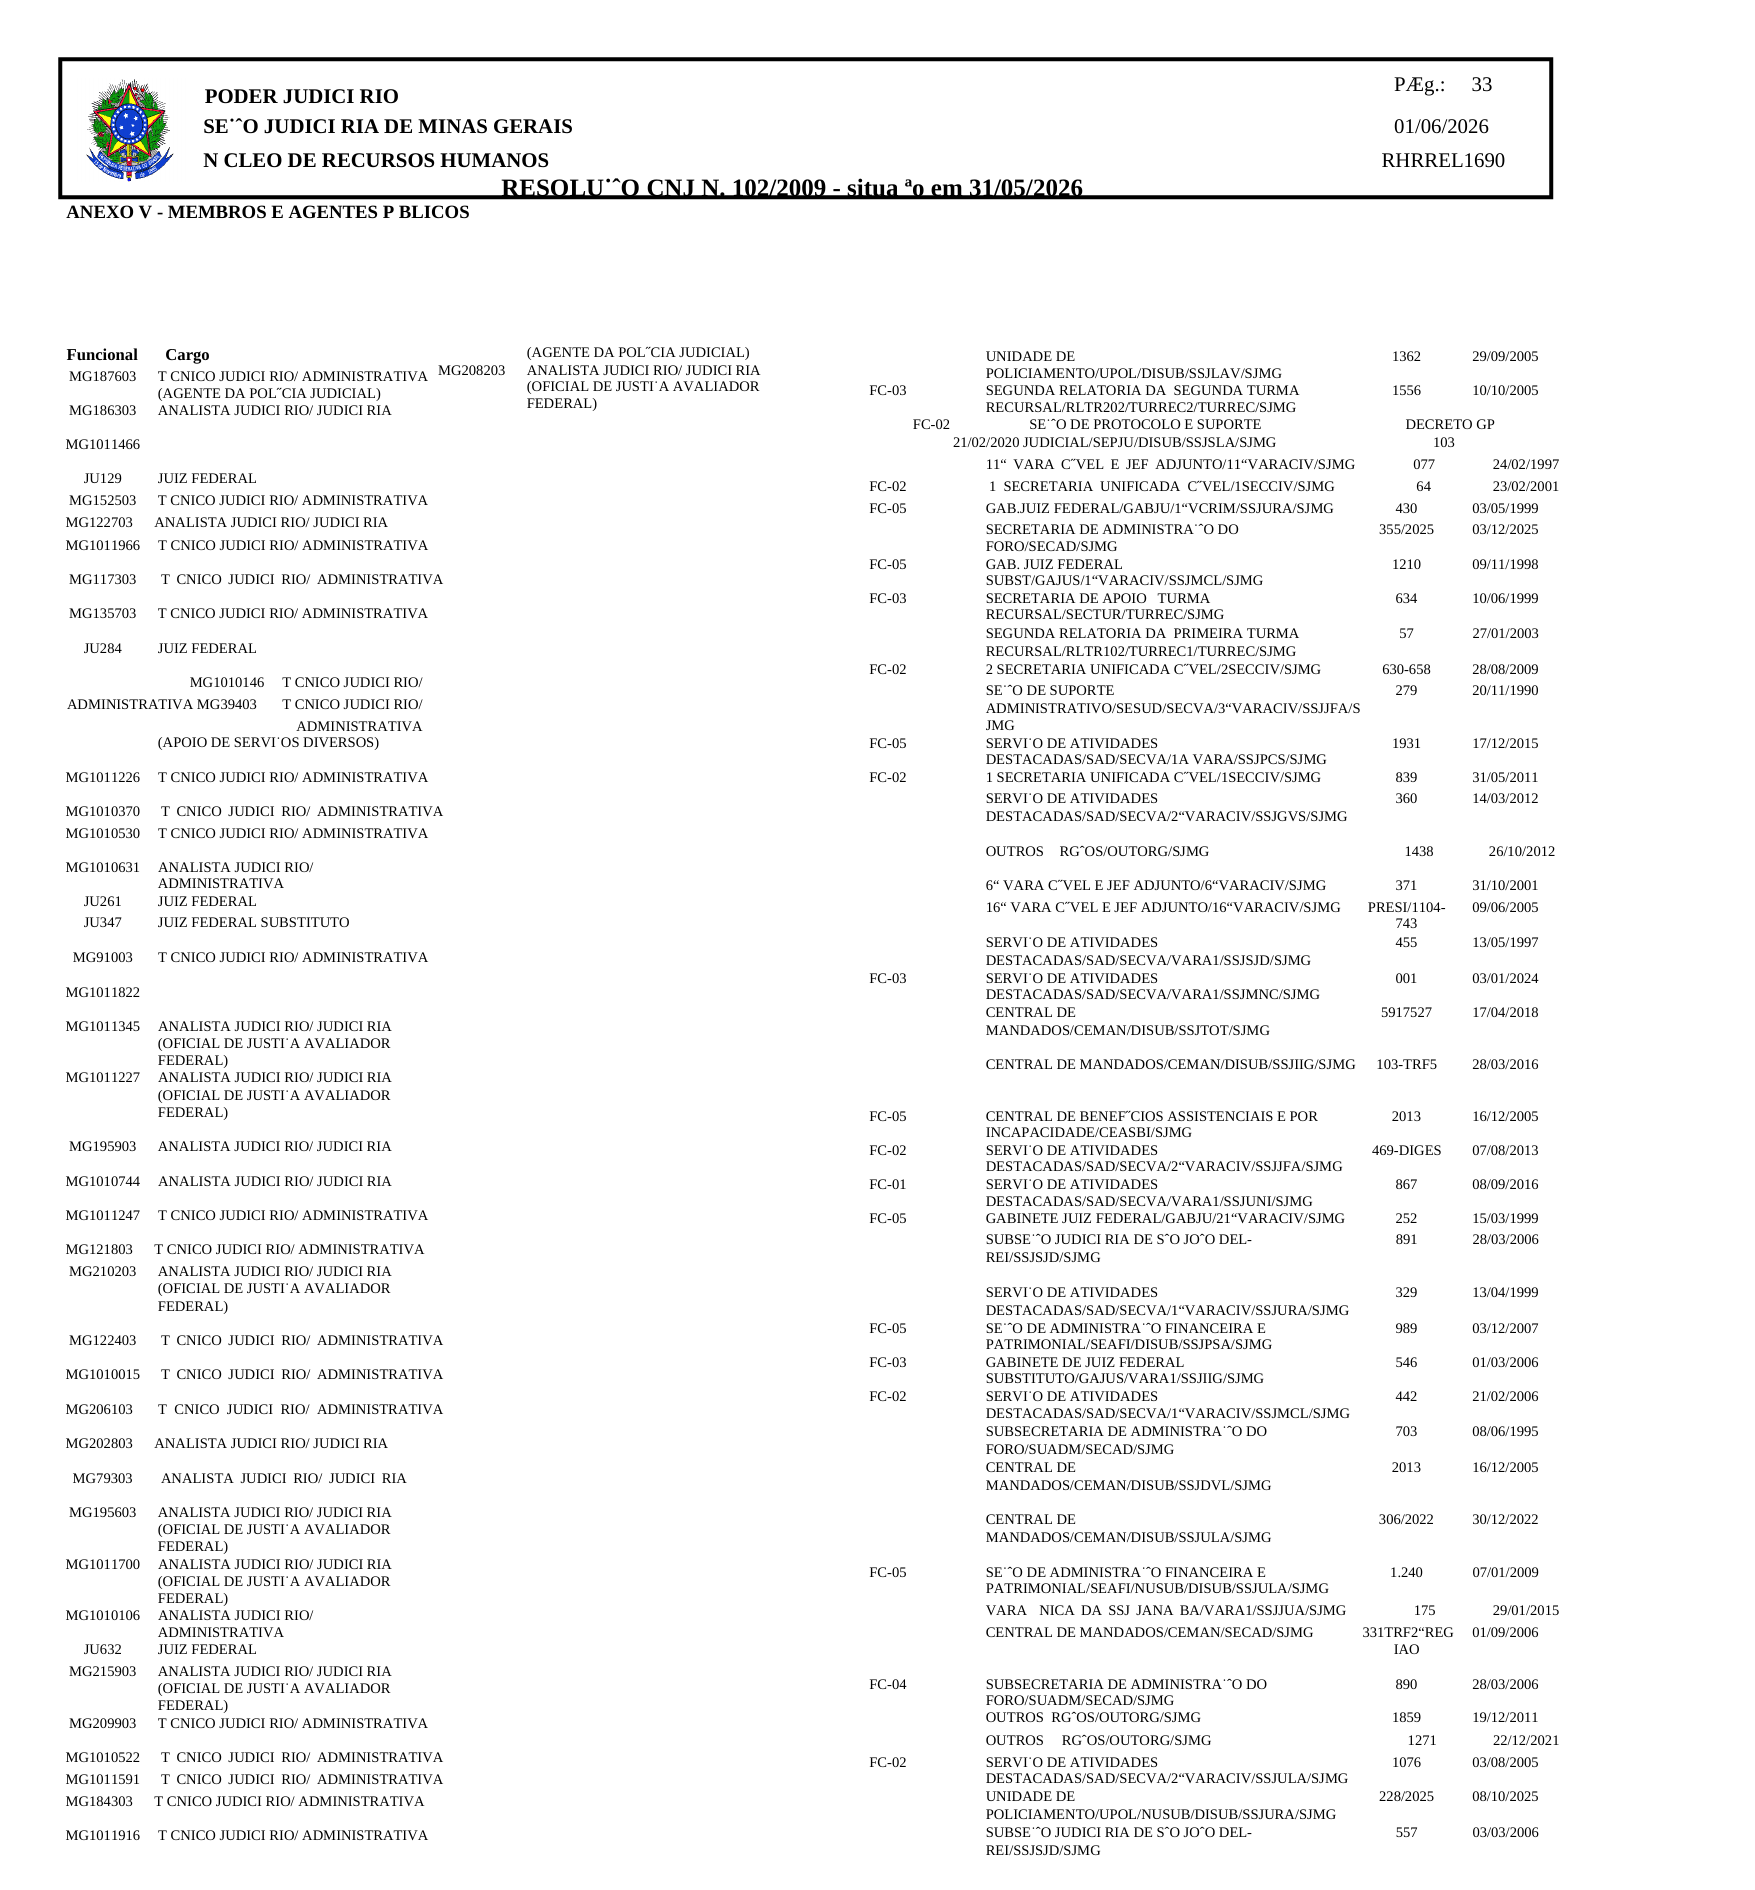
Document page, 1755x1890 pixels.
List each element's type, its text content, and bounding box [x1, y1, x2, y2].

text FC-05 SE˙ˆO DE ADMINISTRA˙ˆO FINANCEIRA E 989 03/12/2007 [869, 1318, 1559, 1336]
text MG1011226 T CNICO JUDICI RIO/ ADMINISTRATIVA [65, 769, 428, 785]
text SERVI˙O DE ATIVIDADES 360 14/03/2012 DESTACADAS/SAD/SECVA/2“VARACIV/SSJGVS/SJMG [986, 788, 1559, 825]
text SUBSECRETARIA DE ADMINISTRA˙ˆO DO 703 08/06/1995 FORO/SUADM/SECAD/SJMG [986, 1421, 1559, 1457]
text FC-03 GABINETE DE JUIZ FEDERAL 546 01/03/2006 [869, 1353, 1559, 1371]
text MG1011345 ANALISTA JUDICI RIO/ JUDICI RIA [65, 1018, 428, 1034]
text JU129 JUIZ FEDERAL [83, 470, 428, 487]
text DESTACADAS/SAD/SECVA/2“VARACIV/SSJULA/SJMG [986, 1771, 1559, 1787]
text CENTRAL DE 5917527 17/04/2018 MANDADOS/CEMAN/DISUB/SSJTOT/SJMG [986, 1002, 1559, 1039]
text ADMINISTRATIVA [158, 876, 428, 892]
text VARA NICA DA SSJ JANA BA/VARA1/SSJJUA/SJMG 175 29/01/2015 CENTRAL DE MANDADOS/CEMAN/SECAD/SJMG 331TRF2“REG 01/09/2006 [986, 1597, 1559, 1641]
text ADMINISTRATIVA [158, 1624, 428, 1640]
text (AGENTE DA POL˝CIA JUDICIAL) MG186303 ANALISTA JUDICI RIO/ JUDICI RIA [69, 384, 407, 419]
text CENTRAL DE MANDADOS/CEMAN/DISUB/SSJIIG/SJMG 103-TRF5 28/03/2016 [986, 1056, 1559, 1073]
text OUTROS RGˆOS/OUTORG/SJMG 1438 26/10/2012 6“ VARA C˝VEL E JEF ADJUNTO/6“VARACIV/SJMG 371 31/10/2001 [986, 825, 1555, 894]
text MG1010631 ANALISTA JUDICI RIO/ [65, 859, 428, 875]
text JMG [986, 717, 1559, 734]
text (OFICIAL DE JUSTI˙A AVALIADOR FEDERAL) [158, 1572, 406, 1607]
text SUBSE˙ˆO JUDICI RIA DE SˆO JOˆO DEL- 557 03/03/2006 REI/SSJSJD/SJMG [986, 1823, 1559, 1858]
text FC-05 SE˙ˆO DE ADMINISTRA˙ˆO FINANCEIRA E 1.240 07/01/2009 [869, 1562, 1559, 1580]
text SUBSE˙ˆO JUDICI RIA DE SˆO JOˆO DEL- 891 28/03/2006 REI/SSJSJD/SJMG [986, 1230, 1559, 1266]
text MG195903 ANALISTA JUDICI RIO/ JUDICI RIA MG1010744 ANALISTA JUDICI RIO/ JUDICI RIA MG1011247 T CNICO JUDICI RIO/ ADMINISTRATIVA MG121803 T CNICO JUDICI RIO/ ADMINISTRATIVA [65, 1120, 428, 1258]
text DESTACADAS/SAD/SECVA/1A VARA/SSJPCS/SJMG [986, 752, 1559, 768]
text FC-05 GABINETE JUIZ FEDERAL/GABJU/21“VARACIV/SJMG 252 15/03/1999 [869, 1209, 1559, 1227]
text SEGUNDA RELATORIA DA PRIMEIRA TURMA 57 27/01/2003 RECURSAL/RLTR102/TURREC1/TURREC/SJMG [986, 623, 1559, 659]
text MG79303 ANALISTA JUDICI RIO/ JUDICI RIA MG195603 ANALISTA JUDICI RIO/ JUDICI RIA [69, 1452, 407, 1521]
text FC-03 SERVI˙O DE ATIVIDADES 001 03/01/2024 [869, 968, 1559, 986]
text MG1010146 T CNICO JUDICI RIO/ ADMINISTRATIVA MG39403 T CNICO JUDICI RIO/ ADMINISTRATIVA [65, 668, 423, 734]
text MG209903 T CNICO JUDICI RIO/ ADMINISTRATIVA [69, 1714, 428, 1731]
text MG122403 T CNICO JUDICI RIO/ ADMINISTRATIVA MG1010015 T CNICO JUDICI RIO/ ADMINISTRATIVA MG206103 T CNICO JUDICI RIO/ ADMINISTRATIVA MG202803 ANALISTA JUDICI RIO/ JUDICI RIA [65, 1314, 428, 1452]
text IAO [1393, 1641, 1559, 1657]
text FC-05 SERVI˙O DE ATIVIDADES 1931 17/12/2015 [869, 734, 1559, 751]
text MG117303 T CNICO JUDICI RIO/ ADMINISTRATIVA MG135703 T CNICO JUDICI RIO/ ADMINISTRATIVA [69, 553, 428, 622]
text MG91003 T CNICO JUDICI RIO/ ADMINISTRATIVA MG1011822 [65, 931, 428, 1000]
text (OFICIAL DE JUSTI˙A AVALIADOR FEDERAL) [158, 1521, 406, 1555]
text SECRETARIA DE ADMINISTRA˙ˆO DO 355/2025 03/12/2025 [986, 520, 1559, 538]
text (AGENTE DA POL˝CIA JUDICIAL) MG208203 ANALISTA JUDICI RIO/ JUDICI RIA [438, 344, 782, 378]
text CENTRAL DE 306/2022 30/12/2022 MANDADOS/CEMAN/DISUB/SSJULA/SJMG [986, 1509, 1559, 1545]
text POLICIAMENTO/UPOL/DISUB/SSJLAV/SJMG [986, 365, 1559, 381]
text (OFICIAL DE JUSTI˙A AVALIADOR FEDERAL) [158, 1679, 406, 1714]
text FC-04 SUBSECRETARIA DE ADMINISTRA˙ˆO DO 890 28/03/2006 [869, 1675, 1559, 1692]
text MG1011466 [65, 437, 428, 453]
text MG1011227 ANALISTA JUDICI RIO/ JUDICI RIA [65, 1069, 428, 1086]
text MG1011700 ANALISTA JUDICI RIO/ JUDICI RIA [65, 1556, 428, 1572]
text PATRIMONIAL/SEAFI/NUSUB/DISUB/SSJULA/SJMG [986, 1581, 1559, 1597]
text FC-03 SEGUNDA RELATORIA DA SEGUNDA TURMA 1556 10/10/2005 [869, 381, 1559, 399]
text JU284 JUIZ FEDERAL [83, 640, 428, 656]
text CENTRAL DE 2013 16/12/2005 MANDADOS/CEMAN/DISUB/SSJDVL/SJMG [986, 1457, 1559, 1493]
text JU261 JUIZ FEDERAL [83, 893, 428, 909]
text FC-02 SERVI˙O DE ATIVIDADES 442 21/02/2006 [869, 1387, 1559, 1405]
text FC-05 CENTRAL DE BENEF˝CIOS ASSISTENCIAIS E POR 2013 16/12/2005 [869, 1107, 1559, 1125]
text FEDERAL) [527, 395, 818, 411]
text FC-05 GAB. JUIZ FEDERAL 1210 09/11/1998 [869, 554, 1559, 572]
text FORO/SUADM/SECAD/SJMG [986, 1693, 1559, 1709]
text DESTACADAS/SAD/SECVA/1“VARACIV/SSJMCL/SJMG [986, 1405, 1559, 1421]
text FC-01 SERVI˙O DE ATIVIDADES 867 08/09/2016 [869, 1175, 1559, 1193]
text SUBSTITUTO/GAJUS/VARA1/SSJIIG/SJMG [986, 1371, 1559, 1387]
text 11“ VARA C˝VEL E JEF ADJUNTO/11“VARACIV/SJMG 077 24/02/1997 FC-02 1 SECRETARIA UNIFICADA C˝VEL/1SECCIV/SJMG 64 23/02/2001 FC-05 GAB.JUIZ FEDERAL/GABJU/1“VCRIM/SSJURA/SJMG 430 03/05/1999 [869, 450, 1559, 516]
text (APOIO DE SERVI˙OS DIVERSOS) [158, 735, 428, 751]
text OUTROS RGˆOS/OUTORG/SJMG 1271 22/12/2021 FC-02 SERVI˙O DE ATIVIDADES 1076 03/08/2005 [869, 1726, 1559, 1770]
text SERVI˙O DE ATIVIDADES 329 13/04/1999 DESTACADAS/SAD/SECVA/1“VARACIV/SSJURA/SJMG [986, 1282, 1559, 1318]
text (OFICIAL DE JUSTI˙A AVALIADOR FEDERAL) [158, 1086, 406, 1120]
text Funcional Cargo [66, 344, 428, 364]
text SERVI˙O DE ATIVIDADES 455 13/05/1997 DESTACADAS/SAD/SECVA/VARA1/SSJSJD/SJMG [986, 932, 1559, 968]
text MG210203 ANALISTA JUDICI RIO/ JUDICI RIA [69, 1263, 428, 1280]
text UNIDADE DE 1362 29/09/2005 [986, 347, 1559, 364]
text FC-02 2 SECRETARIA UNIFICADA C˝VEL/2SECCIV/SJMG 630-658 28/08/2009 [869, 659, 1559, 677]
text RECURSAL/SECTUR/TURREC/SJMG [986, 607, 1559, 623]
text MG1010370 T CNICO JUDICI RIO/ ADMINISTRATIVA MG1010530 T CNICO JUDICI RIO/ ADMINISTRATIVA [65, 797, 428, 841]
text MG1010106 ANALISTA JUDICI RIO/ [65, 1607, 428, 1624]
text (OFICIAL DE JUSTI˙A AVALIADOR FEDERAL) [158, 1034, 406, 1069]
text FC-03 SECRETARIA DE APOIO TURMA 634 10/06/1999 [869, 589, 1559, 606]
text JU632 JUIZ FEDERAL [83, 1641, 428, 1658]
text JU347 JUIZ FEDERAL SUBSTITUTO [83, 914, 428, 931]
text FC-02 SE˙ˆO DE PROTOCOLO E SUPORTE DECRETO GP 21/02/2020 JUDICIAL/SEPJU/DISUB/SSJSLA/SJMG 103 [869, 415, 1538, 450]
text 743 [1395, 916, 1559, 932]
text DESTACADAS/SAD/SECVA/VARA1/SSJUNI/SJMG [986, 1193, 1559, 1209]
text INCAPACIDADE/CEASBI/SJMG [986, 1125, 1559, 1141]
text (OFICIAL DE JUSTI˙A AVALIADOR [527, 378, 818, 394]
text FC-02 SERVI˙O DE ATIVIDADES 469-DIGES 07/08/2013 [869, 1141, 1559, 1159]
picture [54, 53, 1557, 202]
text MG152503 T CNICO JUDICI RIO/ ADMINISTRATIVA MG122703 ANALISTA JUDICI RIO/ JUDICI RIA MG1011966 T CNICO JUDICI RIO/ ADMINISTRATIVA [65, 487, 428, 553]
text FORO/SECAD/SJMG [986, 538, 1559, 554]
text MG1011916 T CNICO JUDICI RIO/ ADMINISTRATIVA [65, 1827, 428, 1843]
text OUTROS RGˆOS/OUTORG/SJMG 1859 19/12/2011 [986, 1709, 1559, 1726]
text PATRIMONIAL/SEAFI/DISUB/SSJPSA/SJMG [986, 1336, 1559, 1353]
text DESTACADAS/SAD/SECVA/VARA1/SSJMNC/SJMG [986, 986, 1559, 1002]
text RECURSAL/RLTR202/TURREC2/TURREC/SJMG [986, 399, 1559, 415]
text DESTACADAS/SAD/SECVA/2“VARACIV/SSJJFA/SJMG [986, 1159, 1559, 1175]
text 16“ VARA C˝VEL E JEF ADJUNTO/16“VARACIV/SJMG PRESI/1104- 09/06/2005 [986, 898, 1559, 915]
text (OFICIAL DE JUSTI˙A AVALIADOR FEDERAL) [158, 1280, 406, 1314]
text FC-02 1 SECRETARIA UNIFICADA C˝VEL/1SECCIV/SJMG 839 31/05/2011 [869, 768, 1559, 785]
text MG187603 T CNICO JUDICI RIO/ ADMINISTRATIVA [69, 368, 428, 384]
text MG1010522 T CNICO JUDICI RIO/ ADMINISTRATIVA MG1011591 T CNICO JUDICI RIO/ ADMINISTRATIVA MG184303 T CNICO JUDICI RIO/ ADMINISTRATIVA [65, 1743, 428, 1809]
text MG215903 ANALISTA JUDICI RIO/ JUDICI RIA [69, 1663, 428, 1679]
text SUBST/GAJUS/1“VARACIV/SSJMCL/SJMG [986, 572, 1559, 589]
text UNIDADE DE 228/2025 08/10/2025 POLICIAMENTO/UPOL/NUSUB/DISUB/SSJURA/SJMG [986, 1787, 1559, 1823]
text SE˙ˆO DE SUPORTE 279 20/11/1990 ADMINISTRATIVO/SESUD/SECVA/3“VARACIV/SSJJFA/S [986, 680, 1559, 717]
